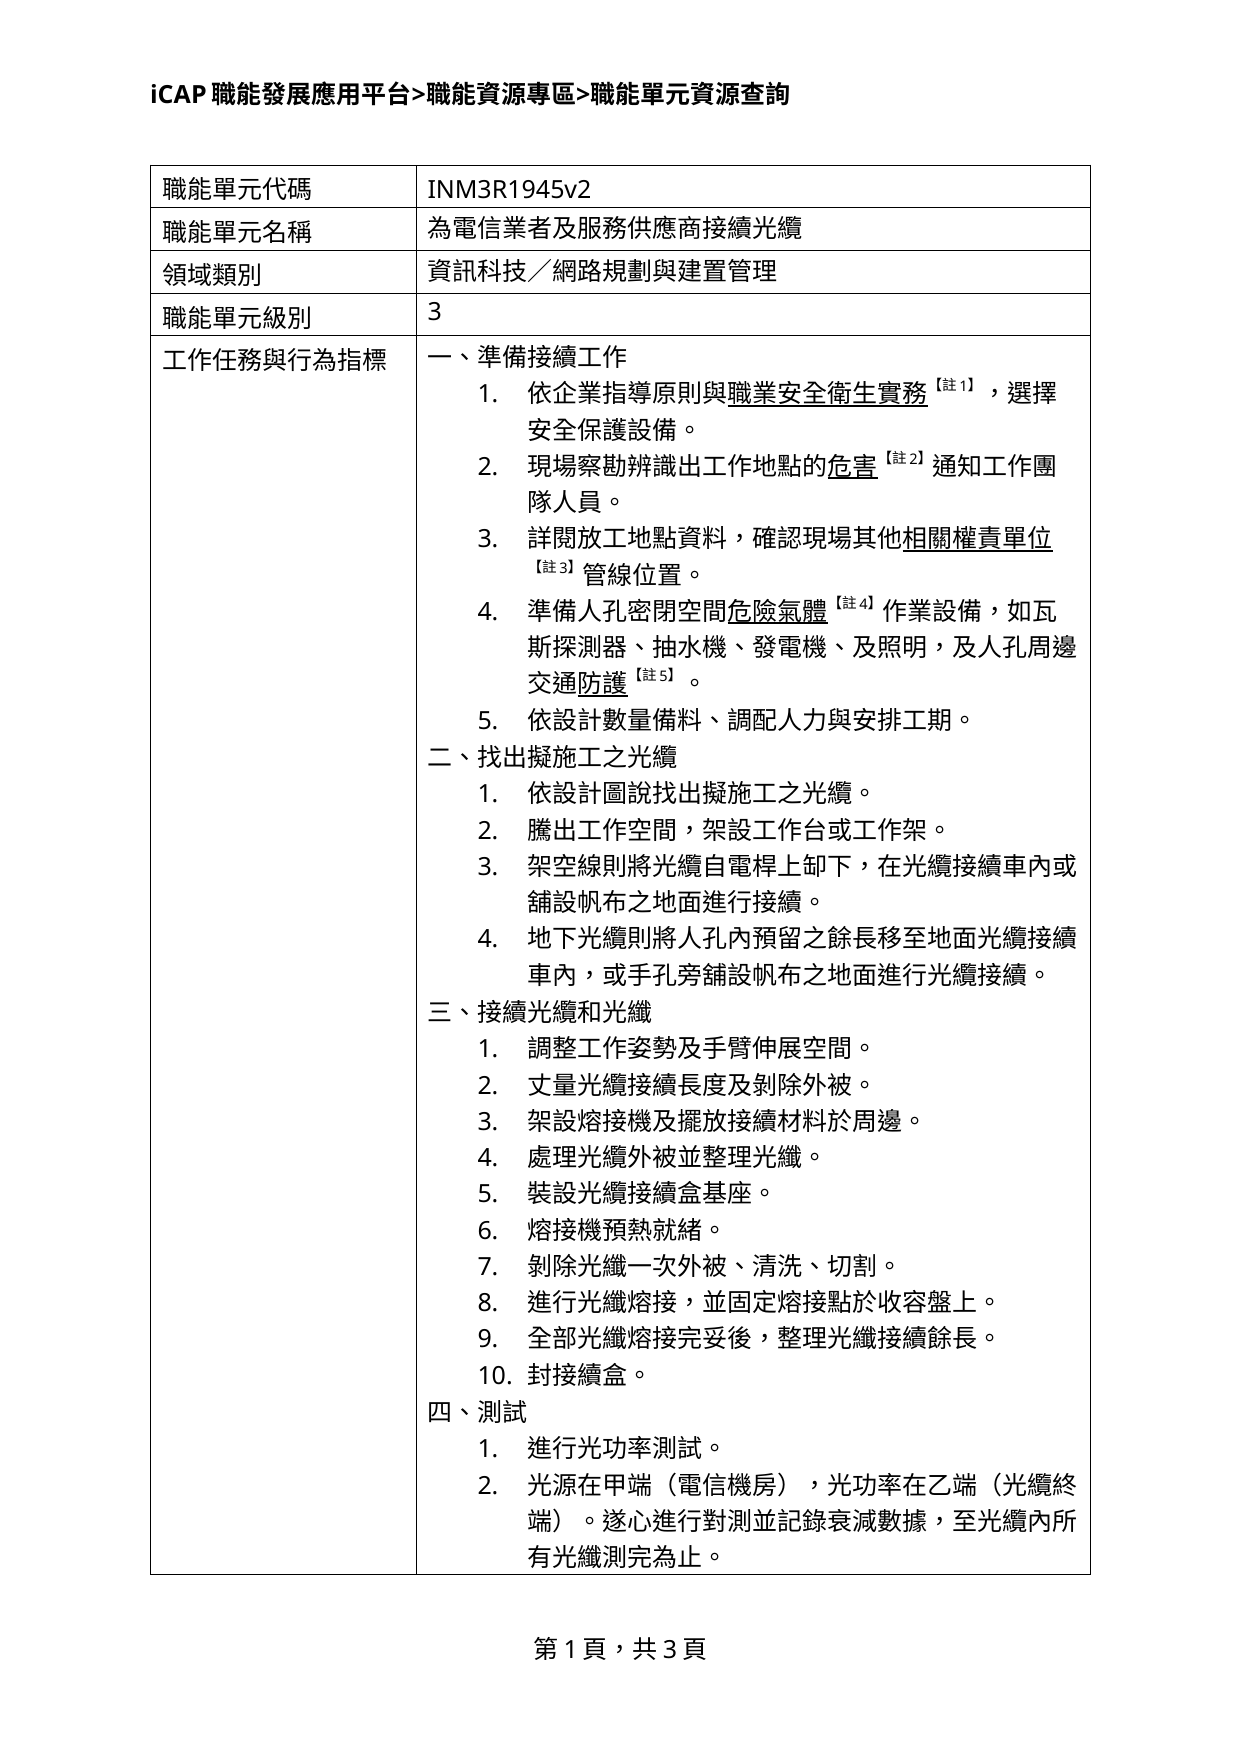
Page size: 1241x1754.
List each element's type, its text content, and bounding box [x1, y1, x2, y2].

table_cell 職能單元級別 [151, 294, 416, 335]
table_cell 3 [417, 294, 1090, 335]
table_cell 職能單元名稱 [151, 208, 416, 250]
table_cell 領域類別 [151, 251, 416, 293]
table_cell 工作任務與行為指標 [151, 336, 416, 1574]
table_cell 為電信業者及服務供應商接續光纜 [417, 208, 1090, 250]
table_cell 資訊科技／網路規劃與建置管理 [417, 251, 1090, 293]
table_header INM3R1945v2 [417, 166, 1090, 207]
table_header 職能單元代碼 [151, 166, 416, 207]
table_cell 準備接續工作 依企業指導原則與職業安全衛生實務【註1】，選擇安全保護設備。 現場察勘辨識出工作地點的危害【註2】通知工作團隊人員。 詳閱放工地點資料，確認現場其他相關權責單位【註3】管線位置。 準備人孔密閉空間危險氣體【註4】作業設備，如瓦斯探測器、抽水機、發電機、及照明，及人孔周邊交通防護【註5】。 依設計數量備料、調配人力與安排工期。 找出擬施工之光纜 依設計圖說找出擬施工之光纜。 騰出工作空間，架設工作台或工作架。 架空線則將光纜自電桿上缷下，在光纜接續車內或舖設帆布之地面進行接續。 地下光纜則將人孔內預留之餘長移至地面光纜接續車內，或手孔旁舖設帆布之地面進行光纜接續。 接續光纜和光纖 調整工作姿勢及手臂伸展空間。 丈量光纜接續長度及剝除外被。 架設熔接機及擺放接續材料於周邊。 處理光纜外被並整理光纖。 裝設光纜接續盒基座。 熔接機預熱就緒。 剝除光纖一次外被、清洗、切割。 進行光纖熔接，並固定熔接點於收容盤上。 全部光纖熔接完妥後，整理光纖接續餘長。 封接續盒。 測試 進行光功率測試。 光源在甲端（電信機房），光功率在乙端（光纜終端）。遂心進行對測並記錄衰減數據，至光纜內所有光纖測完為止。 甲、乙兩端對調再進行遂心對測，並記錄衰減數據。 從甲端OTDR掃描每心光纖並儲存軌跡圖。 從乙端OTDR掃描每心光纖並儲存軌跡圖。 甲、乙兩端之軌跡圖儲存於硬碟，並備份乙份，於驗收時交於電信業主或服務供應商。 完成工作並報告 架空光纜則將接續盒掛吊於電桿上，地下光纜則將接續盒掛於人孔側壁托鐵上。 通知業主驗收。 [417, 336, 1090, 1574]
